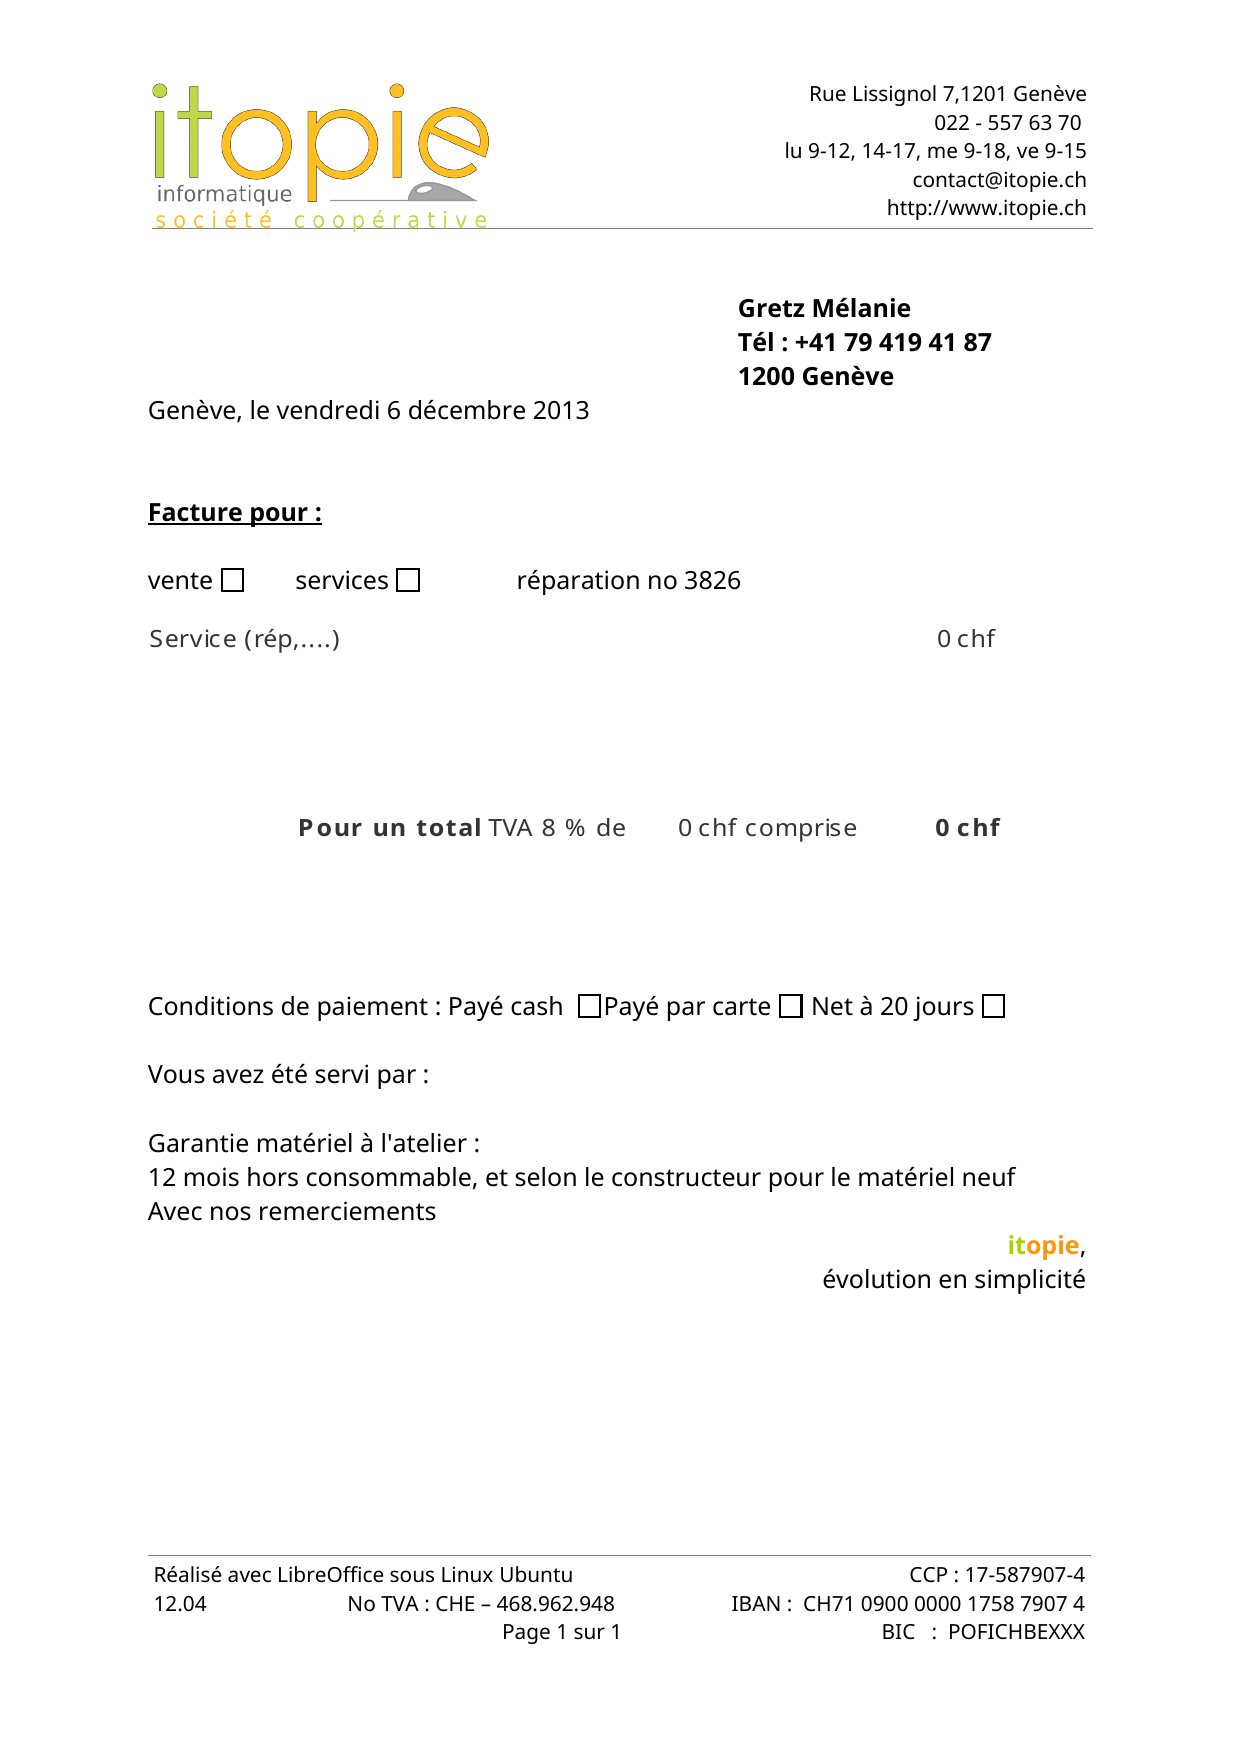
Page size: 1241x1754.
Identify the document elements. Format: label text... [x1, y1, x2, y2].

text 1200 Genève [148, 358, 1093, 392]
text Tél : +41 79 419 41 87 [148, 324, 1093, 358]
picture [138, 72, 500, 244]
text Vous avez été servi par : [148, 1057, 1093, 1091]
text Garantie matériel à l'atelier : [148, 1125, 1093, 1159]
text itopie, [148, 1227, 1093, 1262]
text Gretz Mélanie [148, 290, 1093, 324]
text 12 mois hors consommable, et selon le constructeur pour le matériel neuf [148, 1159, 1093, 1193]
text Conditions de paiement : Payé cash Payé par carte Net à 20 jours [148, 989, 1093, 1023]
text vente services réparation no 3826 [148, 563, 1093, 597]
text évolution en simplicité [148, 1262, 1093, 1296]
text Genève, le vendredi 6 décembre 2013 [148, 392, 1093, 427]
text Avec nos remerciements [148, 1193, 1093, 1227]
text Facture pour : [148, 495, 1093, 529]
